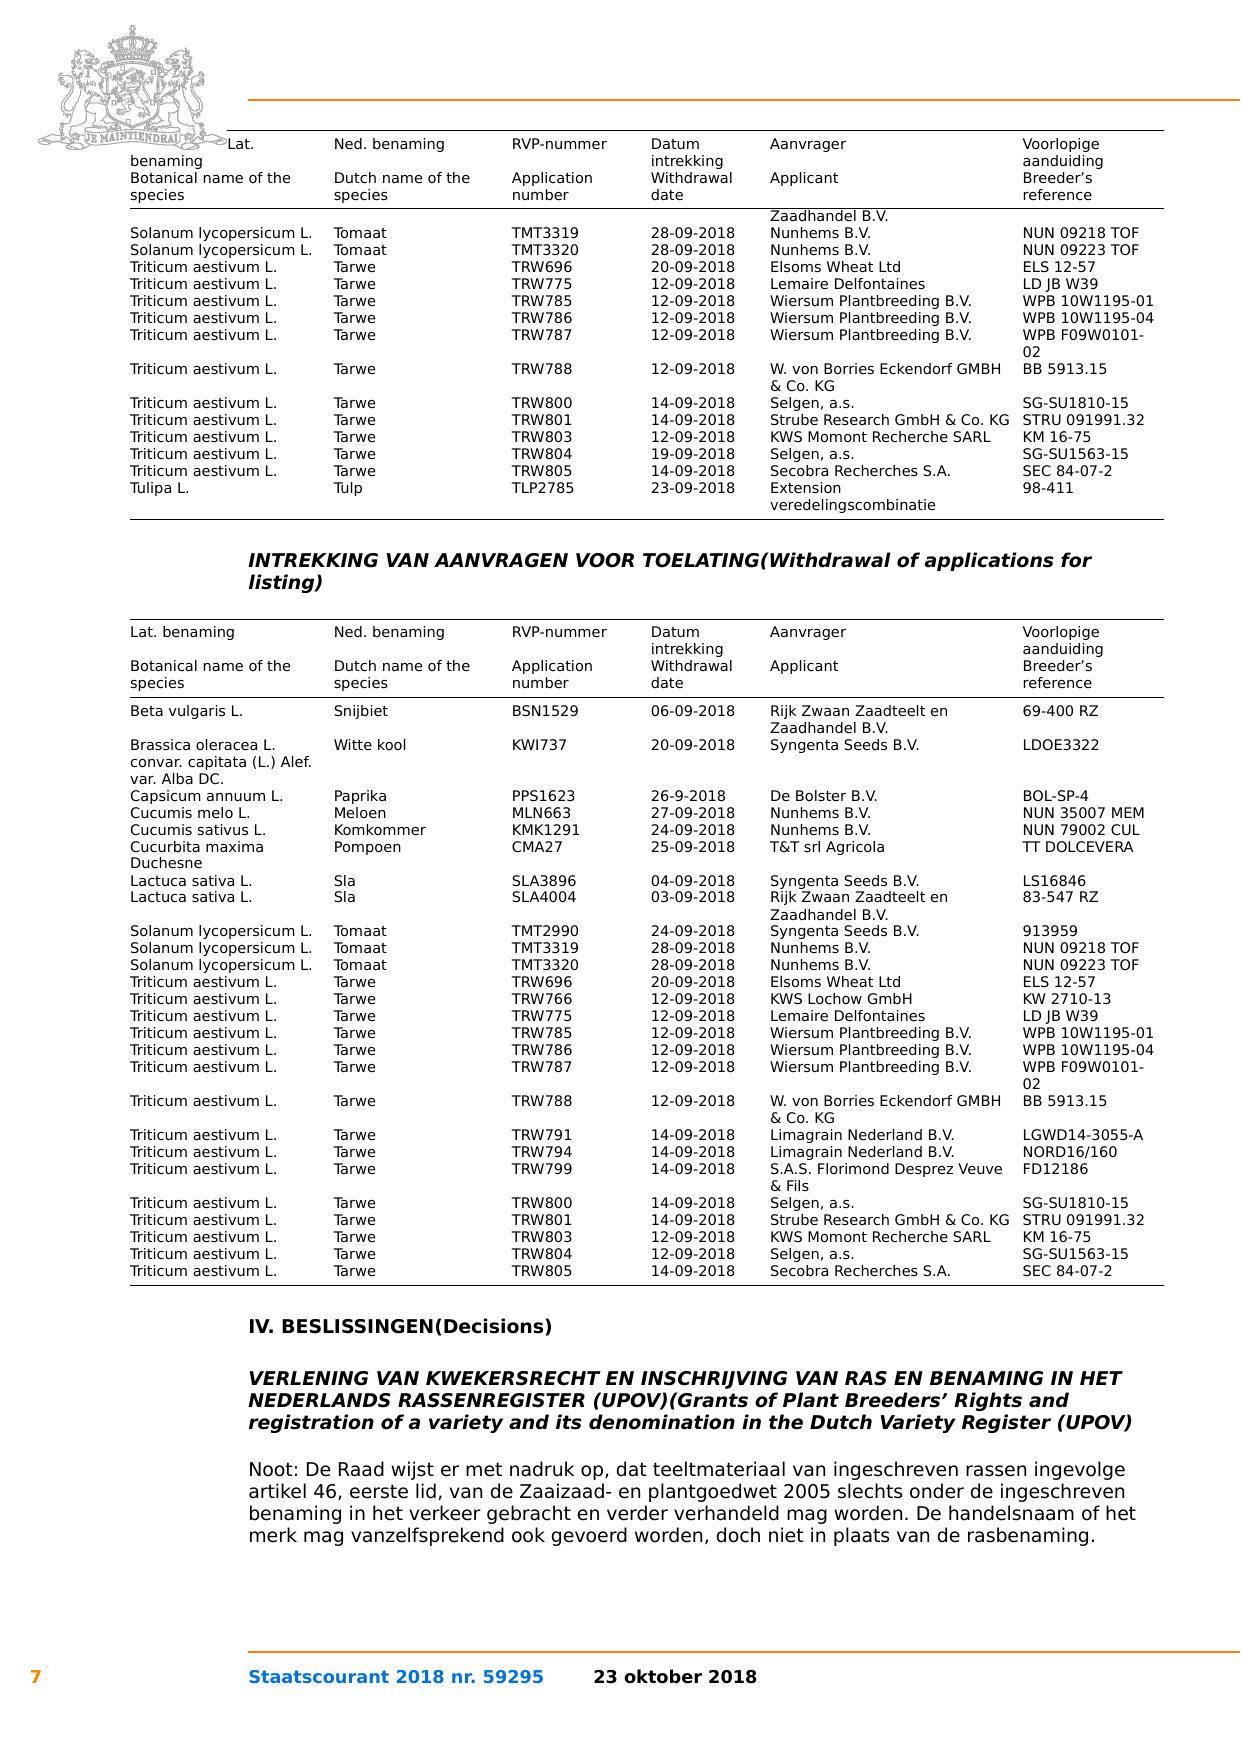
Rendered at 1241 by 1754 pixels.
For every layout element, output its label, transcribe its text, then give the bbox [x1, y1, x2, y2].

table_cell Tarwe [328, 429, 506, 446]
table_cell WPB F09W0101-02 [1017, 1059, 1163, 1093]
table_cell [328, 209, 506, 225]
table_cell TRW804 [506, 446, 644, 463]
table_cell Application number [506, 170, 644, 208]
table_cell TRW786 [506, 310, 644, 327]
table_cell Tarwe [328, 1144, 506, 1161]
table_cell Zaadhandel B.V. [764, 209, 1017, 225]
table_cell Tarwe [328, 1008, 506, 1025]
table_cell 12-09-2018 [645, 361, 764, 395]
table_cell TMT3320 [506, 957, 644, 974]
table_cell WPB 10W1195-01 [1017, 1025, 1163, 1042]
table_cell NORD16/160 [1017, 1144, 1163, 1161]
table_cell Triticum aestivum L. [130, 429, 327, 446]
table_cell 28-09-2018 [645, 957, 764, 974]
table_cell Tomaat [328, 225, 506, 242]
table_cell TRW803 [506, 429, 644, 446]
table_cell Tomaat [328, 957, 506, 974]
table_cell ELS 12-57 [1017, 259, 1163, 276]
table_cell NUN 09223 TOF [1017, 957, 1163, 974]
table_cell TRW785 [506, 293, 644, 310]
table_cell TRW799 [506, 1161, 644, 1195]
table_cell Extension veredelingscombinatie [764, 480, 1017, 518]
table_cell 83-547 RZ [1017, 889, 1163, 923]
table_cell KWS Momont Recherche SARL [764, 429, 1017, 446]
table_cell 23-09-2018 [645, 480, 764, 518]
table_cell TRW775 [506, 276, 644, 293]
table_cell Strube Research GmbH & Co. KG [764, 412, 1017, 429]
table_cell Solanum lycopersicum L. [130, 225, 327, 242]
table_cell 12-09-2018 [645, 1093, 764, 1127]
table_cell Tarwe [328, 446, 506, 463]
table_cell [645, 209, 764, 225]
table_cell T&T srl Agricola [764, 839, 1017, 872]
table_cell Application number [506, 658, 644, 697]
table_cell TRW791 [506, 1127, 644, 1144]
table_cell Tarwe [328, 1195, 506, 1212]
table_cell 19-09-2018 [645, 446, 764, 463]
table_cell Tarwe [328, 276, 506, 293]
table_cell Witte kool [328, 737, 506, 787]
table_cell 28-09-2018 [645, 225, 764, 242]
table_cell 14-09-2018 [645, 1212, 764, 1229]
table_cell WPB 10W1195-01 [1017, 293, 1163, 310]
table_cell TRW794 [506, 1144, 644, 1161]
table_cell SEC 84-07-2 [1017, 1263, 1163, 1284]
table_cell Wiersum Plantbreeding B.V. [764, 293, 1017, 310]
table_cell TRW785 [506, 1025, 644, 1042]
table_cell [506, 209, 644, 225]
table_cell 20-09-2018 [645, 737, 764, 787]
table_cell Triticum aestivum L. [130, 1025, 327, 1042]
table_cell S.A.S. Florimond Desprez Veuve & Fils [764, 1161, 1017, 1195]
table_cell 03-09-2018 [645, 889, 764, 923]
table_cell TRW787 [506, 1059, 644, 1093]
table_cell BOL-SP-4 [1017, 788, 1163, 804]
table_cell Strube Research GmbH & Co. KG [764, 1212, 1017, 1229]
table_header Ned. benaming [328, 620, 506, 658]
table_cell Triticum aestivum L. [130, 395, 327, 412]
table_cell Triticum aestivum L. [130, 412, 327, 429]
table_cell Breeder’s reference [1017, 658, 1163, 697]
subtitle VERLENING VAN KWEKERSRECHT EN INSCHRIJVING VAN RAS EN BENAMING IN HET NEDERLANDS RASSENREGISTER (UPOV)(Grants of Plant Breeders’ Rights and registration of a variety and its denomination in the Dutch Variety Register (UPOV) [248, 1368, 1163, 1433]
table_cell 04-09-2018 [645, 873, 764, 889]
table_cell [130, 209, 327, 225]
table_cell 14-09-2018 [645, 1195, 764, 1212]
table_cell BB 5913.15 [1017, 1093, 1163, 1127]
table_cell Tarwe [328, 361, 506, 395]
table_cell Applicant [764, 658, 1017, 697]
table_cell Selgen, a.s. [764, 1246, 1017, 1263]
table_cell Nunhems B.V. [764, 242, 1017, 259]
table_cell KWI737 [506, 737, 644, 787]
table_cell Nunhems B.V. [764, 225, 1017, 242]
table_cell TMT3320 [506, 242, 644, 259]
table_cell Rijk Zwaan Zaadteelt en Zaadhandel B.V. [764, 889, 1017, 923]
table_cell Triticum aestivum L. [130, 1127, 327, 1144]
table_header RVP-nummer [506, 620, 644, 658]
table_cell TRW786 [506, 1042, 644, 1059]
table_cell 25-09-2018 [645, 839, 764, 872]
table_cell TRW805 [506, 1263, 644, 1284]
table_cell CMA27 [506, 839, 644, 872]
table_cell Tarwe [328, 1042, 506, 1059]
table_cell Botanical name of the species [130, 170, 327, 208]
table_cell Tomaat [328, 242, 506, 259]
table_cell Limagrain Nederland B.V. [764, 1127, 1017, 1144]
table_cell TRW800 [506, 1195, 644, 1212]
table_cell [1017, 209, 1163, 225]
table_cell 28-09-2018 [645, 242, 764, 259]
table_cell Tarwe [328, 974, 506, 991]
table_cell Triticum aestivum L. [130, 1229, 327, 1246]
table_cell Tarwe [328, 1059, 506, 1093]
table_cell Nunhems B.V. [764, 821, 1017, 838]
table_cell 69-400 RZ [1017, 698, 1163, 737]
table_cell Elsoms Wheat Ltd [764, 259, 1017, 276]
table_header Datum intrekking [645, 620, 764, 658]
table_cell 12-09-2018 [645, 1042, 764, 1059]
table_cell TRW803 [506, 1229, 644, 1246]
table_cell 12-09-2018 [645, 991, 764, 1008]
table_cell STRU 091991.32 [1017, 1212, 1163, 1229]
table_cell Triticum aestivum L. [130, 1059, 327, 1093]
table_cell Botanical name of the species [130, 658, 327, 697]
table_cell TT DOLCEVERA [1017, 839, 1163, 872]
table_cell Nunhems B.V. [764, 940, 1017, 957]
table_cell WPB F09W0101-02 [1017, 327, 1163, 361]
table_cell Sla [328, 889, 506, 923]
table_cell Solanum lycopersicum L. [130, 242, 327, 259]
table_cell Tarwe [328, 412, 506, 429]
table_cell Triticum aestivum L. [130, 446, 327, 463]
table_cell KW 2710-13 [1017, 991, 1163, 1008]
table_cell LD JB W39 [1017, 276, 1163, 293]
table_cell Dutch name of the species [328, 170, 506, 208]
table_cell Tarwe [328, 1127, 506, 1144]
table_cell STRU 091991.32 [1017, 412, 1163, 429]
table_cell 12-09-2018 [645, 293, 764, 310]
table_cell SG-SU1563-15 [1017, 446, 1163, 463]
table_cell Snijbiet [328, 698, 506, 737]
table_cell 24-09-2018 [645, 923, 764, 940]
table_cell Triticum aestivum L. [130, 259, 327, 276]
table_cell SG-SU1563-15 [1017, 1246, 1163, 1263]
table_cell LDOE3322 [1017, 737, 1163, 787]
table_cell Triticum aestivum L. [130, 1144, 327, 1161]
table_header Voorlopige aanduiding [1017, 131, 1163, 169]
table_cell Tarwe [328, 1246, 506, 1263]
table_cell Tarwe [328, 310, 506, 327]
table_cell Wiersum Plantbreeding B.V. [764, 1059, 1017, 1093]
table_cell SG-SU1810-15 [1017, 395, 1163, 412]
table_cell De Bolster B.V. [764, 788, 1017, 804]
table_cell Cucumis melo L. [130, 805, 327, 821]
table_cell KM 16-75 [1017, 1229, 1163, 1246]
table_cell Tarwe [328, 259, 506, 276]
table_cell SG-SU1810-15 [1017, 1195, 1163, 1212]
table_cell TMT2990 [506, 923, 644, 940]
table_cell Tarwe [328, 1025, 506, 1042]
table_cell 12-09-2018 [645, 1246, 764, 1263]
table_cell Selgen, a.s. [764, 446, 1017, 463]
table_cell Solanum lycopersicum L. [130, 957, 327, 974]
table_cell Wiersum Plantbreeding B.V. [764, 310, 1017, 327]
table_header Lat. benaming [130, 131, 327, 169]
table_cell Solanum lycopersicum L. [130, 940, 327, 957]
table_cell Triticum aestivum L. [130, 1161, 327, 1195]
table_cell Selgen, a.s. [764, 1195, 1017, 1212]
table_cell Breeder’s reference [1017, 170, 1163, 208]
table_cell Tarwe [328, 991, 506, 1008]
table_cell 913959 [1017, 923, 1163, 940]
table_cell Rijk Zwaan Zaadteelt en Zaadhandel B.V. [764, 698, 1017, 737]
table_cell WPB 10W1195-04 [1017, 1042, 1163, 1059]
table_cell Triticum aestivum L. [130, 991, 327, 1008]
table_header Aanvrager [764, 620, 1017, 658]
table_header Datum intrekking [645, 131, 764, 169]
table_cell 12-09-2018 [645, 327, 764, 361]
table_cell Elsoms Wheat Ltd [764, 974, 1017, 991]
table_cell Triticum aestivum L. [130, 1042, 327, 1059]
table_cell TRW788 [506, 1093, 644, 1127]
table_cell TRW801 [506, 1212, 644, 1229]
table_cell Tomaat [328, 923, 506, 940]
table_cell Syngenta Seeds B.V. [764, 737, 1017, 787]
table_cell 14-09-2018 [645, 412, 764, 429]
table_cell Cucumis sativus L. [130, 821, 327, 838]
table_cell 14-09-2018 [645, 1127, 764, 1144]
table_cell 98-411 [1017, 480, 1163, 518]
table_cell ELS 12-57 [1017, 974, 1163, 991]
table_cell LS16846 [1017, 873, 1163, 889]
table_cell 14-09-2018 [645, 463, 764, 480]
table_cell Triticum aestivum L. [130, 361, 327, 395]
table_cell Limagrain Nederland B.V. [764, 1144, 1017, 1161]
table_cell Tarwe [328, 1229, 506, 1246]
table_cell Triticum aestivum L. [130, 293, 327, 310]
table_cell Tulp [328, 480, 506, 518]
table_cell Triticum aestivum L. [130, 276, 327, 293]
table_cell Brassica oleracea L. convar. capitata (L.) Alef. var. Alba DC. [130, 737, 327, 787]
table_cell Tarwe [328, 293, 506, 310]
table_cell TRW696 [506, 259, 644, 276]
table_cell Syngenta Seeds B.V. [764, 923, 1017, 940]
table_cell W. von Borries Eckendorf GMBH & Co. KG [764, 361, 1017, 395]
table_cell Secobra Recherches S.A. [764, 463, 1017, 480]
table_cell SLA4004 [506, 889, 644, 923]
table_cell TRW801 [506, 412, 644, 429]
table_cell FD12186 [1017, 1161, 1163, 1195]
subtitle INTREKKING VAN AANVRAGEN VOOR TOELATING(Withdrawal of applications for listing) [248, 549, 1163, 593]
table_cell KM 16-75 [1017, 429, 1163, 446]
table_cell Tarwe [328, 463, 506, 480]
table_cell PPS1623 [506, 788, 644, 804]
table_cell KWS Momont Recherche SARL [764, 1229, 1017, 1246]
table_header Lat. benaming [130, 620, 327, 658]
table_cell 12-09-2018 [645, 310, 764, 327]
table_cell Triticum aestivum L. [130, 310, 327, 327]
table_cell KMK1291 [506, 821, 644, 838]
table_cell NUN 09218 TOF [1017, 940, 1163, 957]
table_header RVP-nummer [506, 131, 644, 169]
table_cell Solanum lycopersicum L. [130, 923, 327, 940]
table_cell Syngenta Seeds B.V. [764, 873, 1017, 889]
table_cell 24-09-2018 [645, 821, 764, 838]
table_cell Sla [328, 873, 506, 889]
table_cell Wiersum Plantbreeding B.V. [764, 1025, 1017, 1042]
table_cell 14-09-2018 [645, 1144, 764, 1161]
table_cell Nunhems B.V. [764, 805, 1017, 821]
table_cell Lactuca sativa L. [130, 873, 327, 889]
picture [38, 25, 227, 150]
table_cell Triticum aestivum L. [130, 1246, 327, 1263]
table_cell 12-09-2018 [645, 276, 764, 293]
table_cell Tarwe [328, 1263, 506, 1284]
table_cell Triticum aestivum L. [130, 1195, 327, 1212]
table_cell NUN 09218 TOF [1017, 225, 1163, 242]
table_cell 14-09-2018 [645, 395, 764, 412]
table_cell Triticum aestivum L. [130, 1212, 327, 1229]
table_cell Cucurbita maxima Duchesne [130, 839, 327, 872]
text Noot: De Raad wijst er met nadruk op, dat teeltmateriaal van ingeschreven rassen ingevolge artikel 46, eerste lid, van de Zaaizaad- en plantgoedwet 2005 slechts onder de ingeschreven benaming in het verkeer gebracht en verder verhandeld mag worden. De handelsnaam of het merk mag vanzelfsprekend ook gevoerd worden, doch niet in plaats van de rasbenaming. [248, 1458, 1163, 1546]
table_cell NUN 09223 TOF [1017, 242, 1163, 259]
table_cell Triticum aestivum L. [130, 1263, 327, 1284]
table_cell Lactuca sativa L. [130, 889, 327, 923]
table_cell Paprika [328, 788, 506, 804]
table_cell Capsicum annuum L. [130, 788, 327, 804]
table_cell MLN663 [506, 805, 644, 821]
table_cell 06-09-2018 [645, 698, 764, 737]
table_cell BSN1529 [506, 698, 644, 737]
table_cell TRW805 [506, 463, 644, 480]
table_header Voorlopige aanduiding [1017, 620, 1163, 658]
table_cell Tulipa L. [130, 480, 327, 518]
table_cell 20-09-2018 [645, 974, 764, 991]
table_cell Withdrawal date [645, 658, 764, 697]
table_cell Lemaire Delfontaines [764, 1008, 1017, 1025]
table_cell TLP2785 [506, 480, 644, 518]
table_cell NUN 35007 MEM [1017, 805, 1163, 821]
table_cell Nunhems B.V. [764, 957, 1017, 974]
table_cell Tarwe [328, 395, 506, 412]
table_cell TRW800 [506, 395, 644, 412]
table_cell 26-9-2018 [645, 788, 764, 804]
table_cell Dutch name of the species [328, 658, 506, 697]
table_cell Selgen, a.s. [764, 395, 1017, 412]
table_cell 20-09-2018 [645, 259, 764, 276]
table_cell 27-09-2018 [645, 805, 764, 821]
table_cell Meloen [328, 805, 506, 821]
table_cell Tarwe [328, 1161, 506, 1195]
table_cell TRW787 [506, 327, 644, 361]
table_cell Withdrawal date [645, 170, 764, 208]
table_cell LGWD14-3055-A [1017, 1127, 1163, 1144]
table_cell Tarwe [328, 1093, 506, 1127]
table_cell 12-09-2018 [645, 1059, 764, 1093]
table_cell 14-09-2018 [645, 1263, 764, 1284]
table_cell Pompoen [328, 839, 506, 872]
table_cell 12-09-2018 [645, 1008, 764, 1025]
table_cell Triticum aestivum L. [130, 327, 327, 361]
subtitle IV. BESLISSINGEN(Decisions) [248, 1316, 1163, 1338]
table_cell 14-09-2018 [645, 1161, 764, 1195]
table_cell Applicant [764, 170, 1017, 208]
table_cell Lemaire Delfontaines [764, 276, 1017, 293]
table_cell Beta vulgaris L. [130, 698, 327, 737]
table_cell NUN 79002 CUL [1017, 821, 1163, 838]
table_cell 12-09-2018 [645, 429, 764, 446]
table_cell Triticum aestivum L. [130, 1093, 327, 1127]
table_cell Secobra Recherches S.A. [764, 1263, 1017, 1284]
table_cell Triticum aestivum L. [130, 974, 327, 991]
table_cell 28-09-2018 [645, 940, 764, 957]
table_cell TRW775 [506, 1008, 644, 1025]
table_cell TRW696 [506, 974, 644, 991]
table_cell TRW788 [506, 361, 644, 395]
table_cell W. von Borries Eckendorf GMBH & Co. KG [764, 1093, 1017, 1127]
table_cell BB 5913.15 [1017, 361, 1163, 395]
table_cell WPB 10W1195-04 [1017, 310, 1163, 327]
table_cell Tarwe [328, 1212, 506, 1229]
table_cell 12-09-2018 [645, 1229, 764, 1246]
table_cell TMT3319 [506, 940, 644, 957]
table_header Ned. benaming [328, 131, 506, 169]
table_cell Tarwe [328, 327, 506, 361]
table_cell SLA3896 [506, 873, 644, 889]
table_cell Komkommer [328, 821, 506, 838]
table_cell 12-09-2018 [645, 1025, 764, 1042]
table_cell Triticum aestivum L. [130, 463, 327, 480]
table_cell TMT3319 [506, 225, 644, 242]
table_cell LD JB W39 [1017, 1008, 1163, 1025]
table_cell SEC 84-07-2 [1017, 463, 1163, 480]
table_cell KWS Lochow GmbH [764, 991, 1017, 1008]
table_cell TRW766 [506, 991, 644, 1008]
table_cell TRW804 [506, 1246, 644, 1263]
table_cell Wiersum Plantbreeding B.V. [764, 327, 1017, 361]
table_cell Wiersum Plantbreeding B.V. [764, 1042, 1017, 1059]
table_cell Tomaat [328, 940, 506, 957]
table_cell Triticum aestivum L. [130, 1008, 327, 1025]
table_header Aanvrager [764, 131, 1017, 169]
